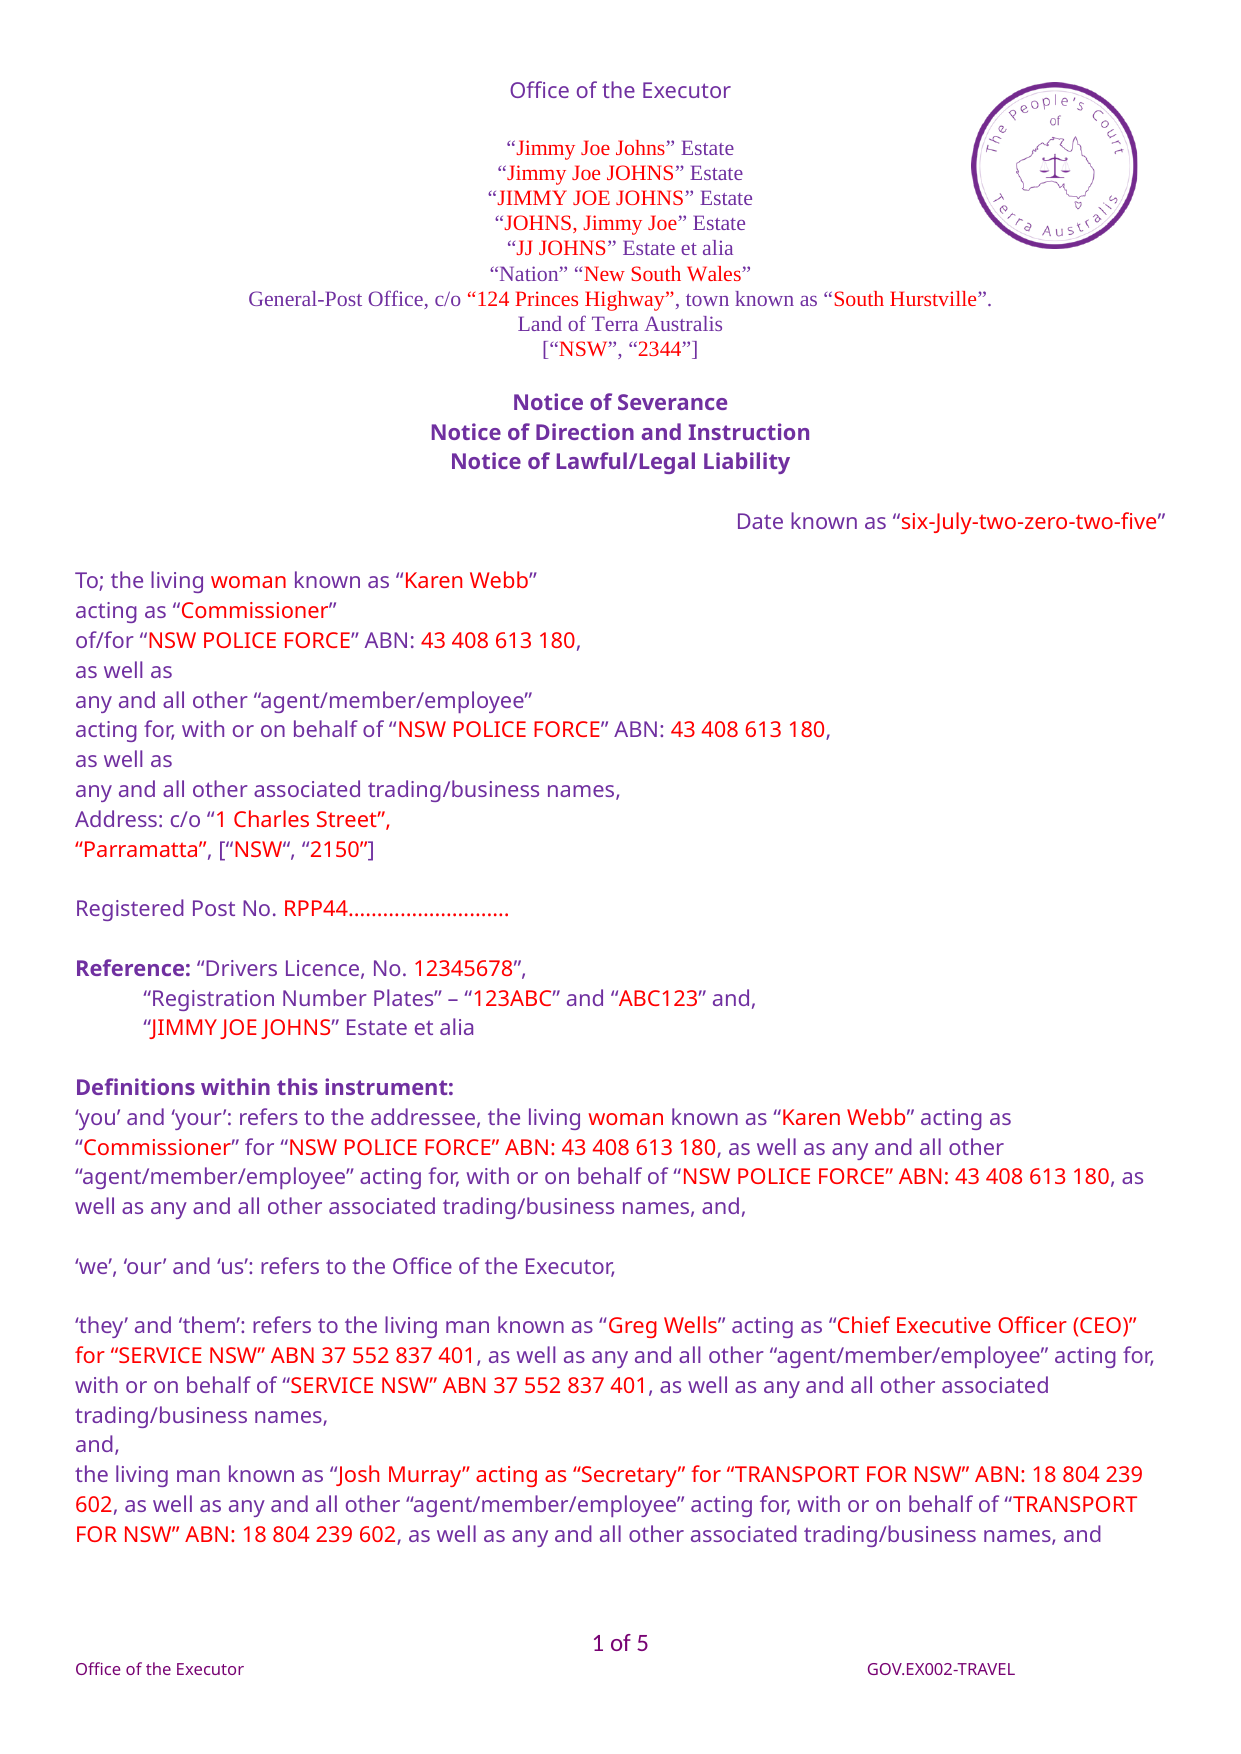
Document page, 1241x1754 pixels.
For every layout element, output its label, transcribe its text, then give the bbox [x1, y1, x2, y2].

text ‘you’ and ‘your’: refers to the addressee, the living woman known as “Karen Webb” acting as “Commissioner” for “NSW POLICE FORCE” ABN: 43 408 613 180, as well as any and all other “agent/member/employee” acting for, with or on behalf of “NSW POLICE FORCE” ABN: 43 408 613 180, as well as any and all other associated trading/business names, and, [75, 1102, 1165, 1221]
text any and all other “agent/member/employee” [75, 684, 1165, 714]
text “Nation” “New South Wales” [75, 261, 1165, 286]
text as well as [75, 744, 1165, 774]
text “Registration Number Plates” – “123ABC” and “ABC123” and, [75, 982, 1165, 1012]
text Land of Terra Australis [75, 311, 1165, 336]
text acting for, with or on behalf of “NSW POLICE FORCE” ABN: 43 408 613 180, [75, 714, 1165, 744]
text “JIMMY JOE JOHNS” Estate et alia [75, 1012, 1165, 1042]
text Address: c/o “1 Charles Street”, [75, 804, 1165, 833]
text [“NSW”, “2344”] [75, 336, 1165, 361]
text General-Post Office, c/o “124 Princes Highway”, town known as “South Hurstville”. [75, 286, 1165, 311]
text as well as [75, 655, 1165, 684]
text To; the living woman known as “Karen Webb” [75, 565, 1165, 595]
text “Jimmy Joe Johns” Estate [75, 134, 971, 160]
text Notice of Direction and Instruction [75, 416, 1165, 446]
text Notice of Lawful/Legal Liability [75, 446, 1165, 476]
text “Parramatta”, [“NSW“, “2150”] [75, 833, 1165, 863]
text Date known as “six-July-two-zero-two-five” [75, 506, 1165, 536]
text ‘we’, ‘our’ and ‘us’: refers to the Office of the Executor, [75, 1251, 1165, 1280]
text Notice of Severance [75, 387, 1165, 416]
text Definitions within this instrument: [75, 1072, 1165, 1102]
text the living man known as “Josh Murray” acting as “Secretary” for “TRANSPORT FOR NSW” ABN: 18 804 239 602, as well as any and all other “agent/member/employee” acting for, with or on behalf of “TRANSPORT FOR NSW” ABN: 18 804 239 602, as well as any and all other associated trading/business names, and [75, 1459, 1165, 1548]
text “Jimmy Joe JOHNS” Estate [75, 160, 971, 185]
text [1138, 185, 1165, 210]
text “JOHNS, Jimmy Joe” Estate [75, 210, 971, 235]
picture [971, 82, 1138, 249]
text ‘they’ and ‘them’: refers to the living man known as “Greg Wells” acting as “Chief Executive Officer (CEO)” for “SERVICE NSW” ABN 37 552 837 401, as well as any and all other “agent/member/employee” acting for, with or on behalf of “SERVICE NSW” ABN 37 552 837 401, as well as any and all other associated trading/business names, [75, 1310, 1165, 1429]
text Reference: “Drivers Licence, No. 12345678”, [75, 953, 1165, 982]
text of/for “NSW POLICE FORCE” ABN: 43 408 613 180, [75, 625, 1165, 655]
text [1138, 134, 1165, 160]
text “JJ JOHNS” Estate et alia [75, 235, 1165, 261]
text Office of the Executor [75, 75, 1165, 105]
text acting as “Commissioner” [75, 595, 1165, 625]
text and, [75, 1429, 1165, 1459]
text any and all other associated trading/business names, [75, 774, 1165, 804]
text [1138, 210, 1165, 235]
text [1138, 160, 1165, 185]
text “JIMMY JOE JOHNS” Estate [75, 185, 971, 210]
text Registered Post No. RPP44………………………. [75, 893, 1165, 923]
